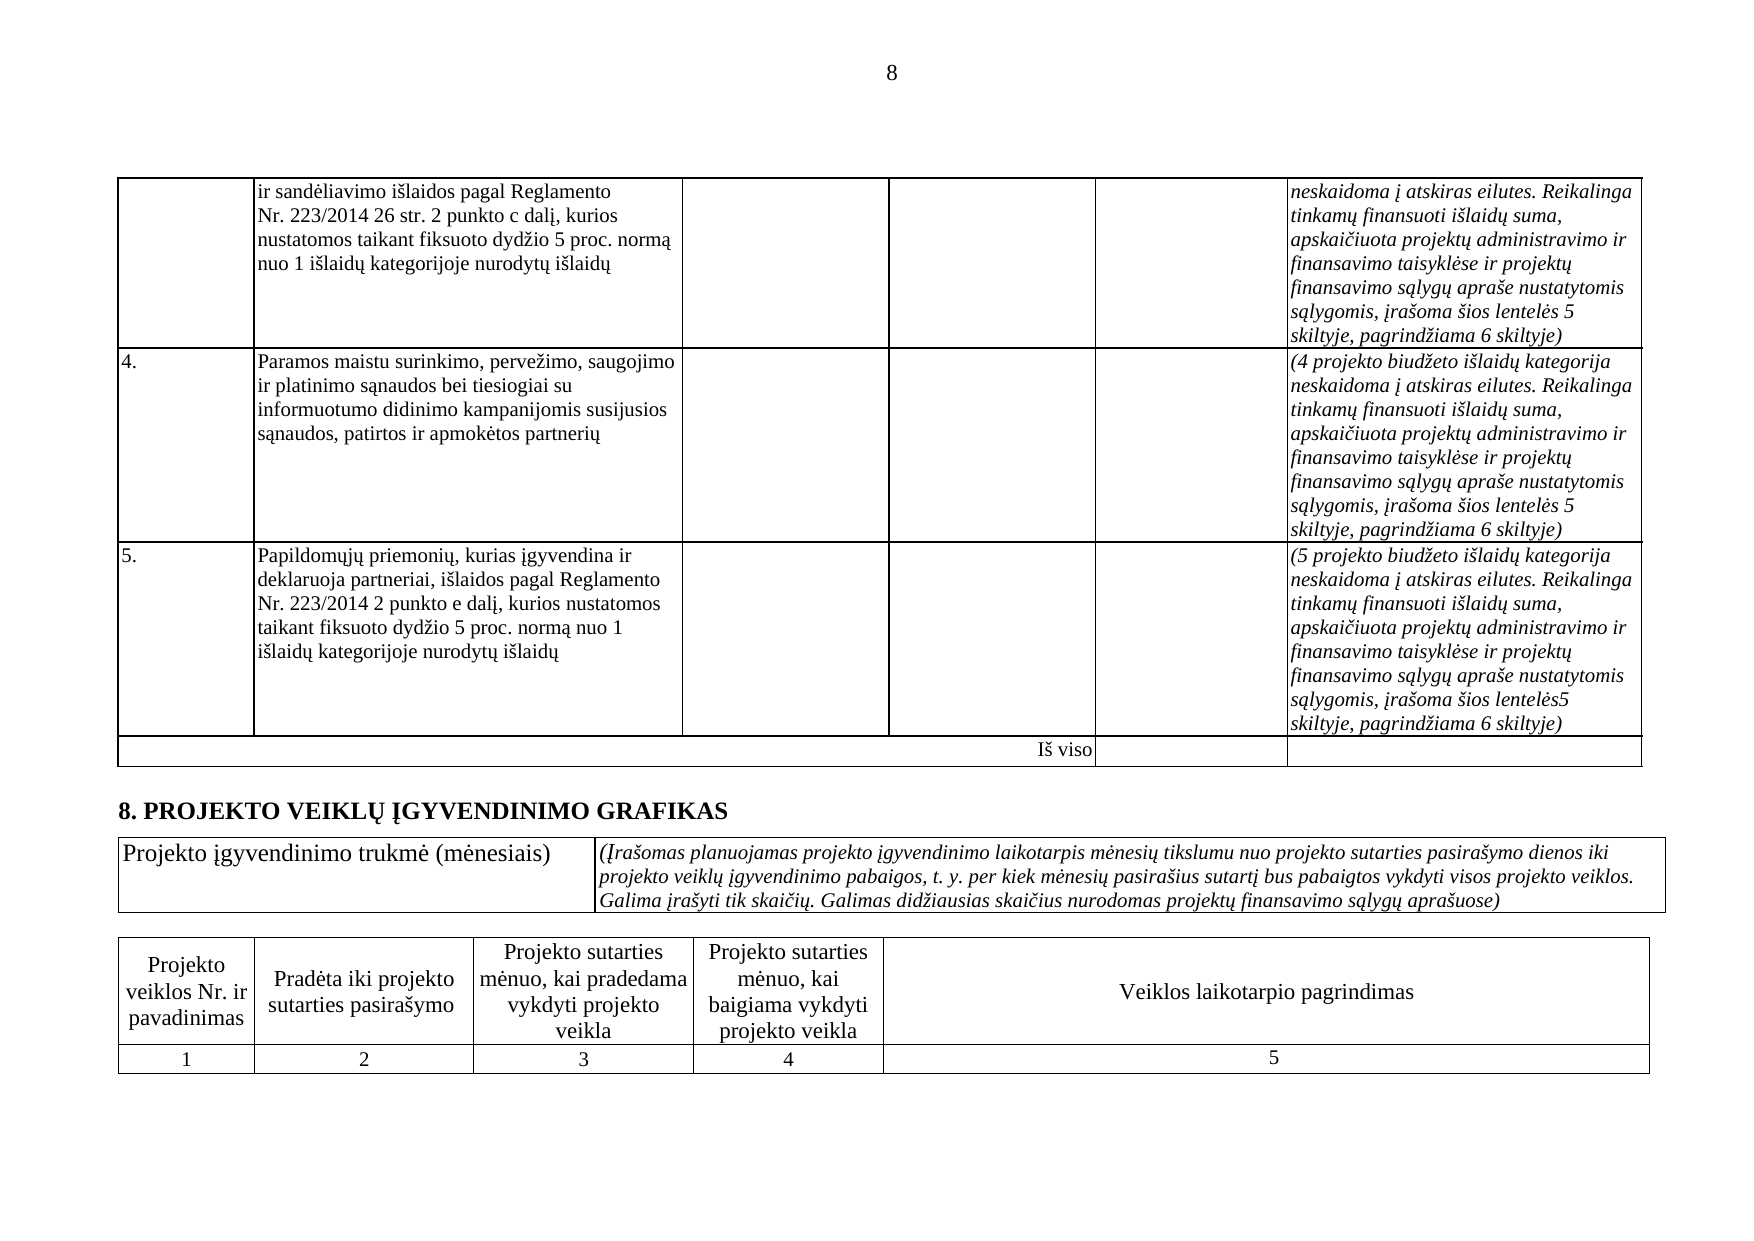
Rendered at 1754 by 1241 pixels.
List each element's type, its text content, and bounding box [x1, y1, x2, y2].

table_cell [1096, 737, 1287, 766]
table_cell [1096, 179, 1287, 347]
table_cell [683, 179, 888, 347]
table_cell 5 [884, 1045, 1649, 1072]
table_header Projekto veiklos Nr. ir pavadinimas [119, 938, 254, 1044]
table_cell Paramos maistu surinkimo, pervežimo, saugojimo ir platinimo sąnaudos bei tiesiogiai su informuotumo didinimo kampanijomis susijusios sąnaudos, patirtos ir apmokėtos partnerių [255, 349, 682, 541]
table_cell neskaidoma į atskiras eilutes. Reikalinga tinkamų finansuoti išlaidų suma, apskaičiuota projektų administravimo ir finansavimo taisyklėse ir projektų finansavimo sąlygų apraše nustatytomis sąlygomis, įrašoma šios lentelės 5 skiltyje, pagrindžiama 6 skiltyje) [1288, 179, 1641, 347]
table_cell 3 [474, 1045, 693, 1072]
table_cell [890, 179, 1095, 347]
table_cell [1288, 737, 1641, 766]
table_cell 4. [119, 349, 253, 541]
table_cell 2 [255, 1045, 473, 1072]
table_cell 4 [694, 1045, 883, 1072]
text 8. PROJEKTO VEIKLŲ ĮGYVENDINIMO GRAFIKAS [118, 796, 1665, 825]
table_cell [119, 179, 253, 347]
table_cell ir sandėliavimo išlaidos pagal Reglamento Nr. 223/2014 26 str. 2 punkto c dalį, kurios nustatomos taikant fiksuoto dydžio 5 proc. normą nuo 1 išlaidų kategorijoje nurodytų išlaidų [255, 179, 682, 347]
table_cell (5 projekto biudžeto išlaidų kategorija neskaidoma į atskiras eilutes. Reikalinga tinkamų finansuoti išlaidų suma, apskaičiuota projektų administravimo ir finansavimo taisyklėse ir projektų finansavimo sąlygų apraše nustatytomis sąlygomis, įrašoma šios lentelės5 skiltyje, pagrindžiama 6 skiltyje) [1288, 543, 1641, 735]
table_header Pradėta iki projekto sutarties pasirašymo [255, 938, 473, 1044]
table_header Projekto sutarties mėnuo, kai baigiama vykdyti projekto veikla [694, 938, 883, 1044]
table_cell [683, 543, 888, 735]
table_header Projekto įgyvendinimo trukmė (mėnesiais) [119, 838, 594, 912]
table_cell 1 [119, 1045, 254, 1072]
table_cell [1096, 543, 1287, 735]
table_cell 5. [119, 543, 253, 735]
table_cell (4 projekto biudžeto išlaidų kategorija neskaidoma į atskiras eilutes. Reikalinga tinkamų finansuoti išlaidų suma, apskaičiuota projektų administravimo ir finansavimo taisyklėse ir projektų finansavimo sąlygų apraše nustatytomis sąlygomis, įrašoma šios lentelės 5 skiltyje, pagrindžiama 6 skiltyje) [1288, 349, 1641, 541]
table_cell [890, 349, 1095, 541]
table_cell [1096, 349, 1287, 541]
table_cell Iš viso [119, 737, 1095, 766]
table_header Veiklos laikotarpio pagrindimas [884, 938, 1649, 1044]
table_cell [890, 543, 1095, 735]
table_header Projekto sutarties mėnuo, kai pradedama vykdyti projekto veikla [474, 938, 693, 1044]
table_cell Papildomųjų priemonių, kurias įgyvendina ir deklaruoja partneriai, išlaidos pagal Reglamento Nr. 223/2014 2 punkto e dalį, kurios nustatomos taikant fiksuoto dydžio 5 proc. normą nuo 1 išlaidų kategorijoje nurodytų išlaidų [255, 543, 682, 735]
table_cell [683, 349, 888, 541]
